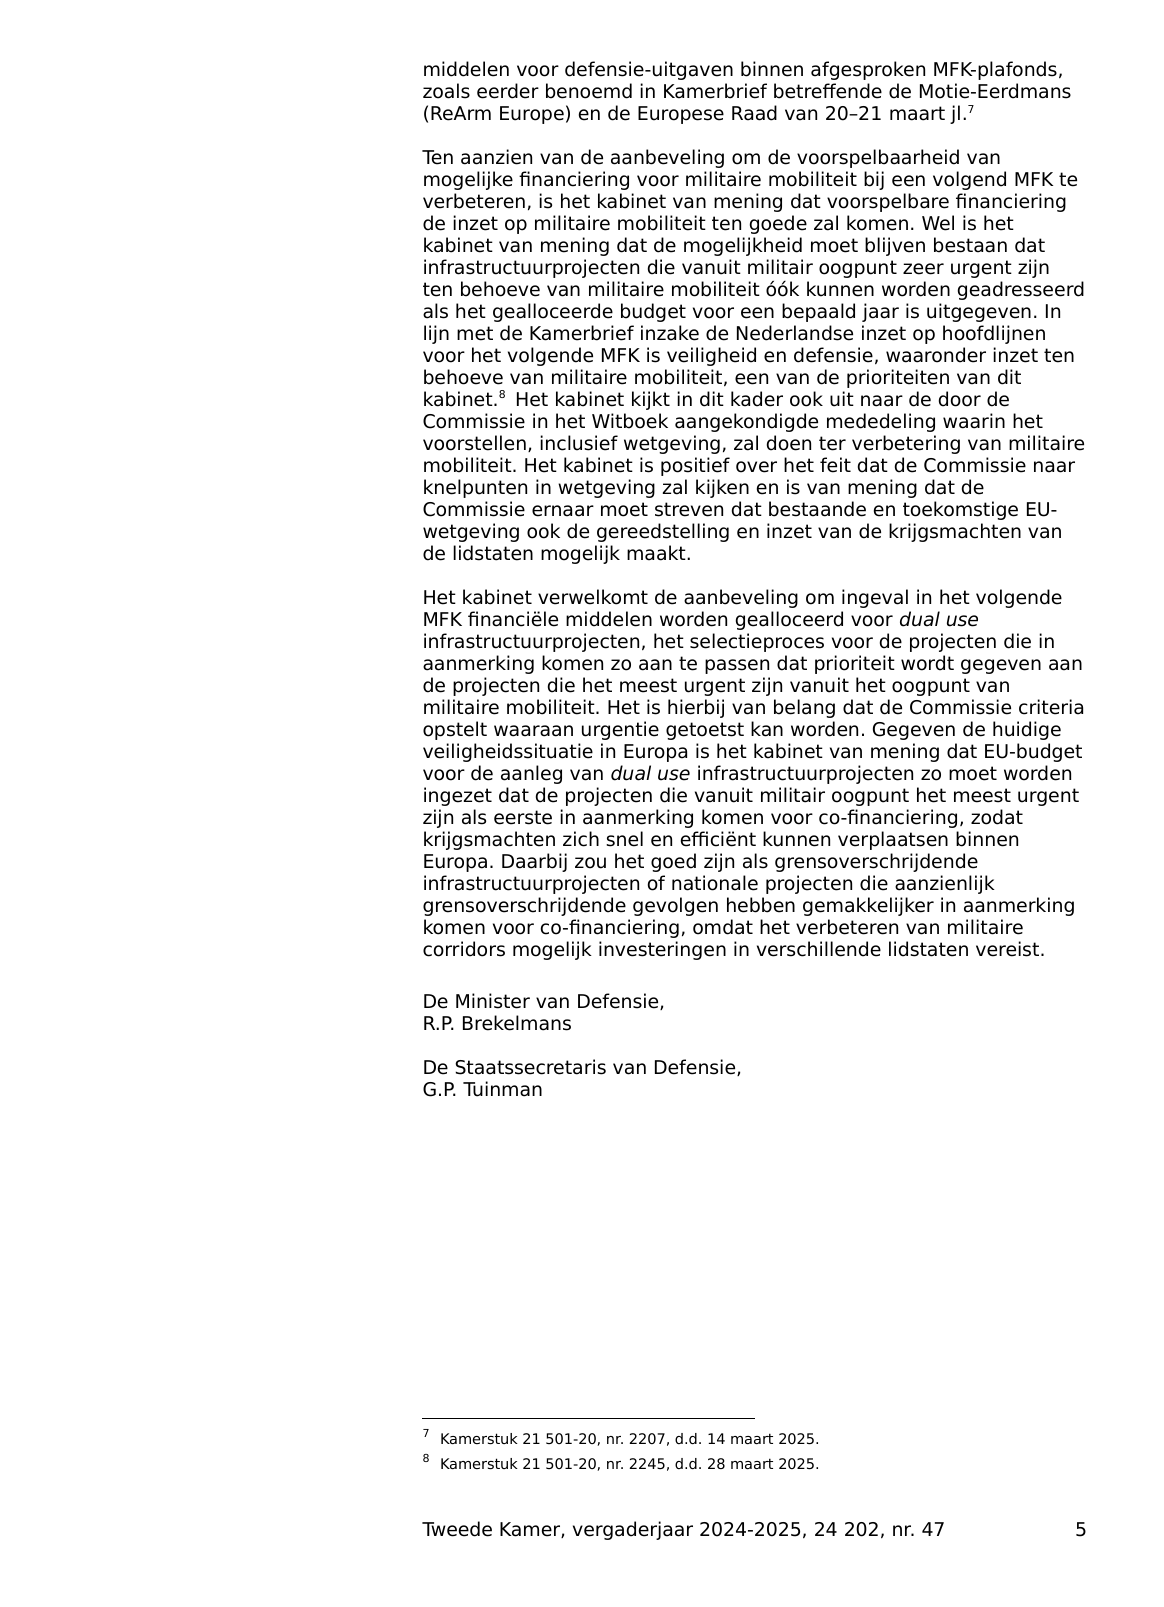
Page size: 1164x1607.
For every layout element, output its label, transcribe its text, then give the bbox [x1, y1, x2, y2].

text middelen voor defensie-uitgaven binnen afgesproken MFK-plafonds, zoals eerder benoemd in Kamerbrief betreffende de Motie-Eerdmans (ReArm Europe) en de Europese Raad van 20–21 maart jl. [422, 59, 1087, 125]
text Kamerstuk 21 501-20, nr. 2245, d.d. 28 maart 2025. [422, 1452, 1087, 1474]
text Kamerstuk 21 501-20, nr. 2207, d.d. 14 maart 2025. [422, 1427, 1087, 1449]
text De Minister van Defensie, R.P. Brekelmans [422, 991, 1087, 1034]
text Ten aanzien van de aanbeveling om de voorspelbaarheid van mogelijke financiering voor militaire mobiliteit bij een volgend MFK te verbeteren, is het kabinet van mening dat voorspelbare financiering de inzet op militaire mobiliteit ten goede zal komen. Wel is het kabinet van mening dat de mogelijkheid moet blijven bestaan dat infrastructuurprojecten die vanuit militair oogpunt zeer urgent zijn ten behoeve van militaire mobiliteit óók kunnen worden geadresseerd als het gealloceerde budget voor een bepaald jaar is uitgegeven. In lijn met de Kamerbrief inzake de Nederlandse inzet op hoofdlijnen voor het volgende MFK is veiligheid en defensie, waaronder inzet ten behoeve van militaire mobiliteit, een van de prioriteiten van dit kabinet. Het kabinet kijkt in dit kader ook uit naar de door de Commissie in het Witboek aangekondigde mededeling waarin het voorstellen, inclusief wetgeving, zal doen ter verbetering van militaire mobiliteit. Het kabinet is positief over het feit dat de Commissie naar knelpunten in wetgeving zal kijken en is van mening dat de Commissie ernaar moet streven dat bestaande en toekomstige EU-wetgeving ook de gereedstelling en inzet van de krijgsmachten van de lidstaten mogelijk maakt. [422, 147, 1087, 565]
text Het kabinet verwelkomt de aanbeveling om ingeval in het volgende MFK financiële middelen worden gealloceerd voor dual use infrastructuurprojecten, het selectieproces voor de projecten die in aanmerking komen zo aan te passen dat prioriteit wordt gegeven aan de projecten die het meest urgent zijn vanuit het oogpunt van militaire mobiliteit. Het is hierbij van belang dat de Commissie criteria opstelt waaraan urgentie getoetst kan worden. Gegeven de huidige veiligheidssituatie in Europa is het kabinet van mening dat EU-budget voor de aanleg van dual use infrastructuurprojecten zo moet worden ingezet dat de projecten die vanuit militair oogpunt het meest urgent zijn als eerste in aanmerking komen voor co-financiering, zodat krijgsmachten zich snel en efficiënt kunnen verplaatsen binnen Europa. Daarbij zou het goed zijn als grensoverschrijdende infrastructuurprojecten of nationale projecten die aanzienlijk grensoverschrijdende gevolgen hebben gemakkelijker in aanmerking komen voor co-financiering, omdat het verbeteren van militaire corridors mogelijk investeringen in verschillende lidstaten vereist. [422, 587, 1087, 961]
text De Staatssecretaris van Defensie, G.P. Tuinman [422, 1057, 1087, 1101]
